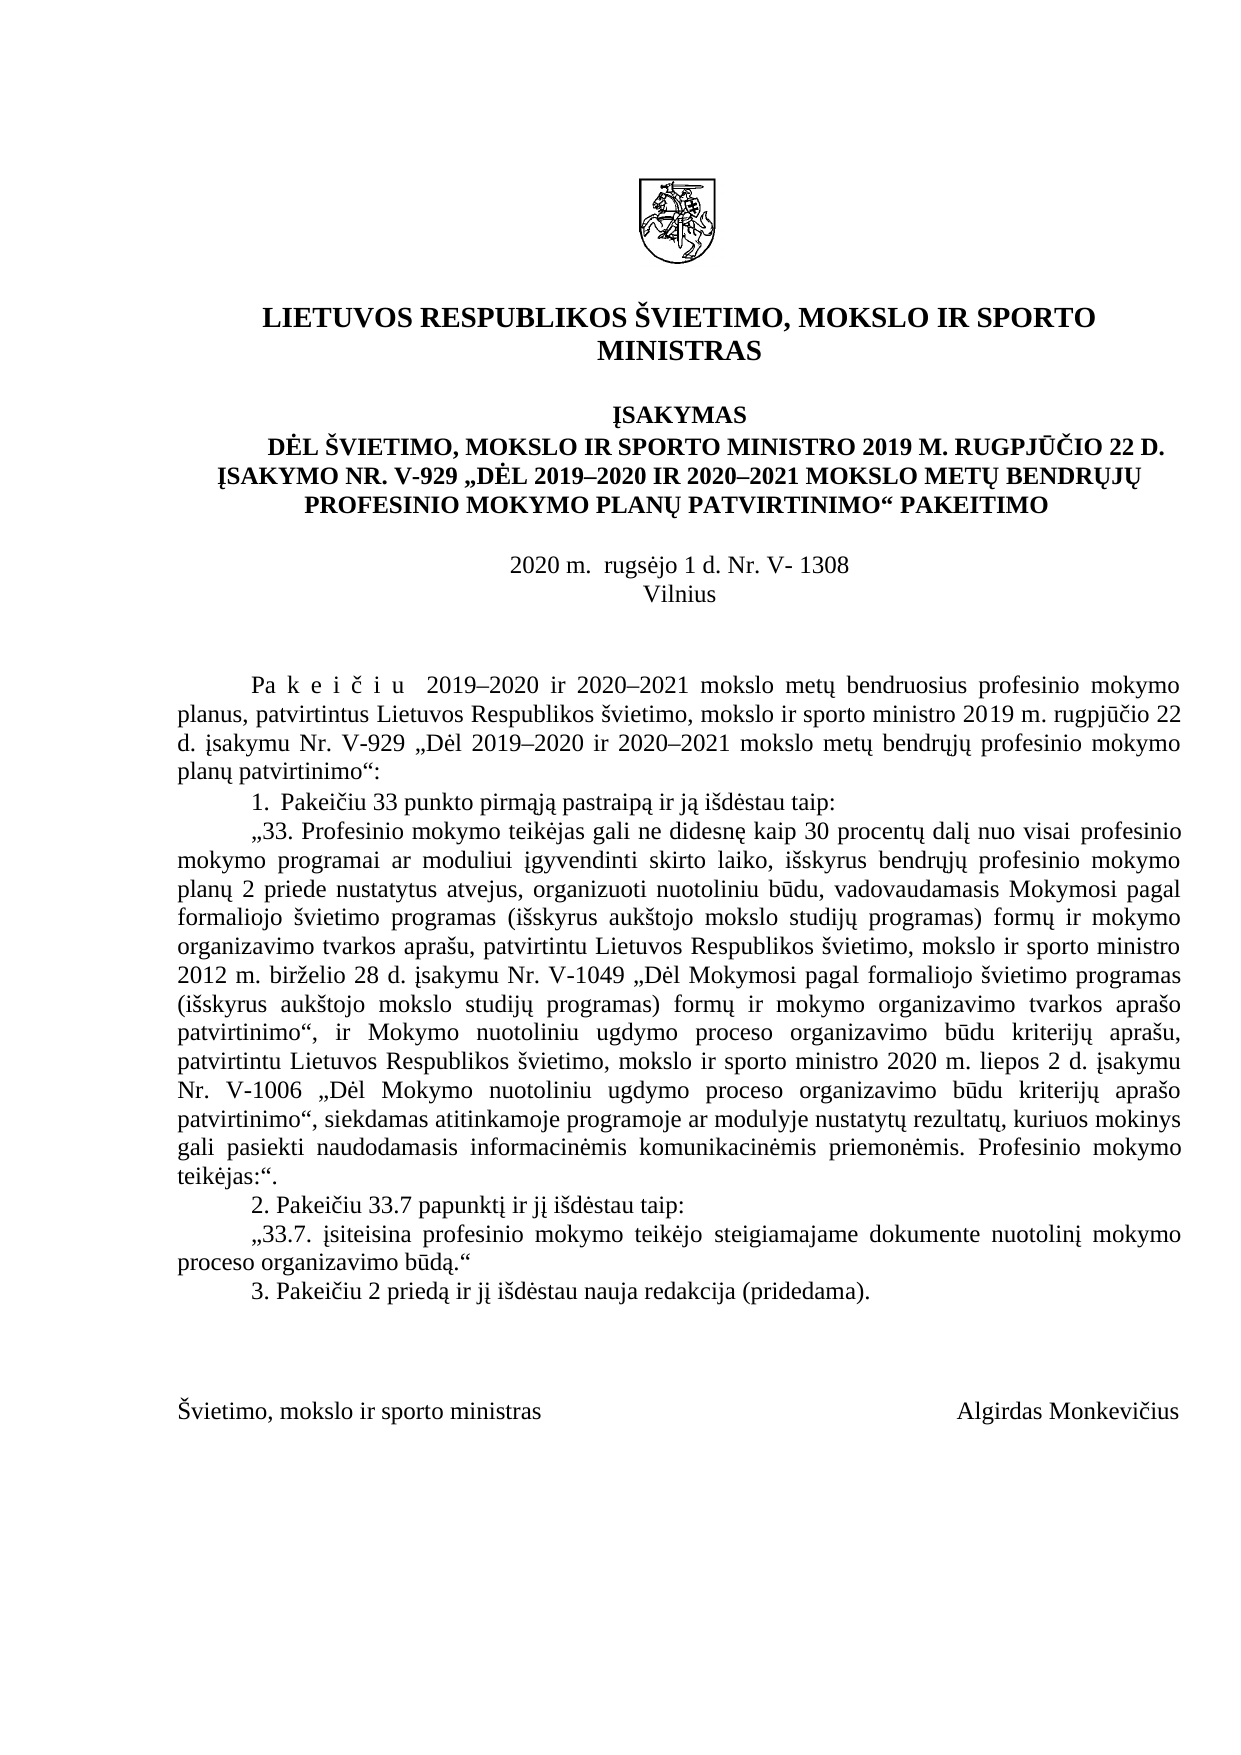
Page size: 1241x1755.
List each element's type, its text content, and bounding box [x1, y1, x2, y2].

text ĮSAKYMAS [177, 401, 1182, 429]
text Vilnius [177, 579, 1182, 608]
text 1. Pakeičiu 33 punkto pirmąją pastraipą ir ją išdėstau taip: [177, 787, 1182, 816]
text 2020 m. rugsėjo 1 d. Nr. V- 1308 [177, 550, 1182, 579]
text Pa k e i č i u 2019–2020 ir 2020–2021 mokslo metų bendruosius profesinio mokymo planus, patvirtintus Lietuvos Respublikos švietimo, mokslo ir sporto ministro 2019 m. rugpjūčio 22 d. įsakymu Nr. V-929 „Dėl 2019–2020 ir 2020–2021 mokslo metų bendrųjų profesinio mokymo planų patvirtinimo“: [177, 670, 1182, 785]
text „33.7. įsiteisina profesinio mokymo teikėjo steigiamajame dokumente nuotolinį mokymo proceso organizavimo būdą.“ [177, 1219, 1182, 1276]
text 3. Pakeičiu 2 priedą ir jį išdėstau nauja redakcija (pridedama). [177, 1276, 1182, 1305]
text LIETUVOS RESPUBLIKOS ŠVIETIMO, MOKSLO IR SPORTO MINISTRAS [177, 300, 1182, 367]
text 2. Pakeičiu 33.7 papunktį ir jį išdėstau taip: [177, 1190, 1182, 1219]
text DĖL ŠVIETIMO, MOKSLO IR SPORTO MINISTRO 2019 M. RUGPJŪČIO 22 D. ĮSAKYMO NR. V-929 „DĖL 2019–2020 IR 2020–2021 MOKSLO METŲ BENDRŲJŲ PROFESINIO MOKYMO PLANŲ PATVIRTINIMO“ PAKEITIMO [177, 432, 1182, 519]
text „33. Profesinio mokymo teikėjas gali ne didesnę kaip 30 procentų dalį nuo visai profesinio mokymo programai ar moduliui įgyvendinti skirto laiko, išskyrus bendrųjų profesinio mokymo planų 2 priede nustatytus atvejus, organizuoti nuotoliniu būdu, vadovaudamasis Mokymosi pagal formaliojo švietimo programas (išskyrus aukštojo mokslo studijų programas) formų ir mokymo organizavimo tvarkos aprašu, patvirtintu Lietuvos Respublikos švietimo, mokslo ir sporto ministro 2012 m. birželio 28 d. įsakymu Nr. V-1049 „Dėl Mokymosi pagal formaliojo švietimo programas (išskyrus aukštojo mokslo studijų programas) formų ir mokymo organizavimo tvarkos aprašo patvirtinimo“, ir Mokymo nuotoliniu ugdymo proceso organizavimo būdu kriterijų aprašu, patvirtintu Lietuvos Respublikos švietimo, mokslo ir sporto ministro 2020 m. liepos 2 d. įsakymu Nr. V-1006 „Dėl Mokymo nuotoliniu ugdymo proceso organizavimo būdu kriterijų aprašo patvirtinimo“, siekdamas atitinkamoje programoje ar modulyje nustatytų rezultatų, kuriuos mokinys gali pasiekti naudodamasis informacinėmis komunikacinėmis priemonėmis. Profesinio mokymo teikėjas:“. [177, 816, 1182, 1190]
text Švietimo, mokslo ir sporto ministras Algirdas Monkevičius [177, 1396, 1182, 1425]
